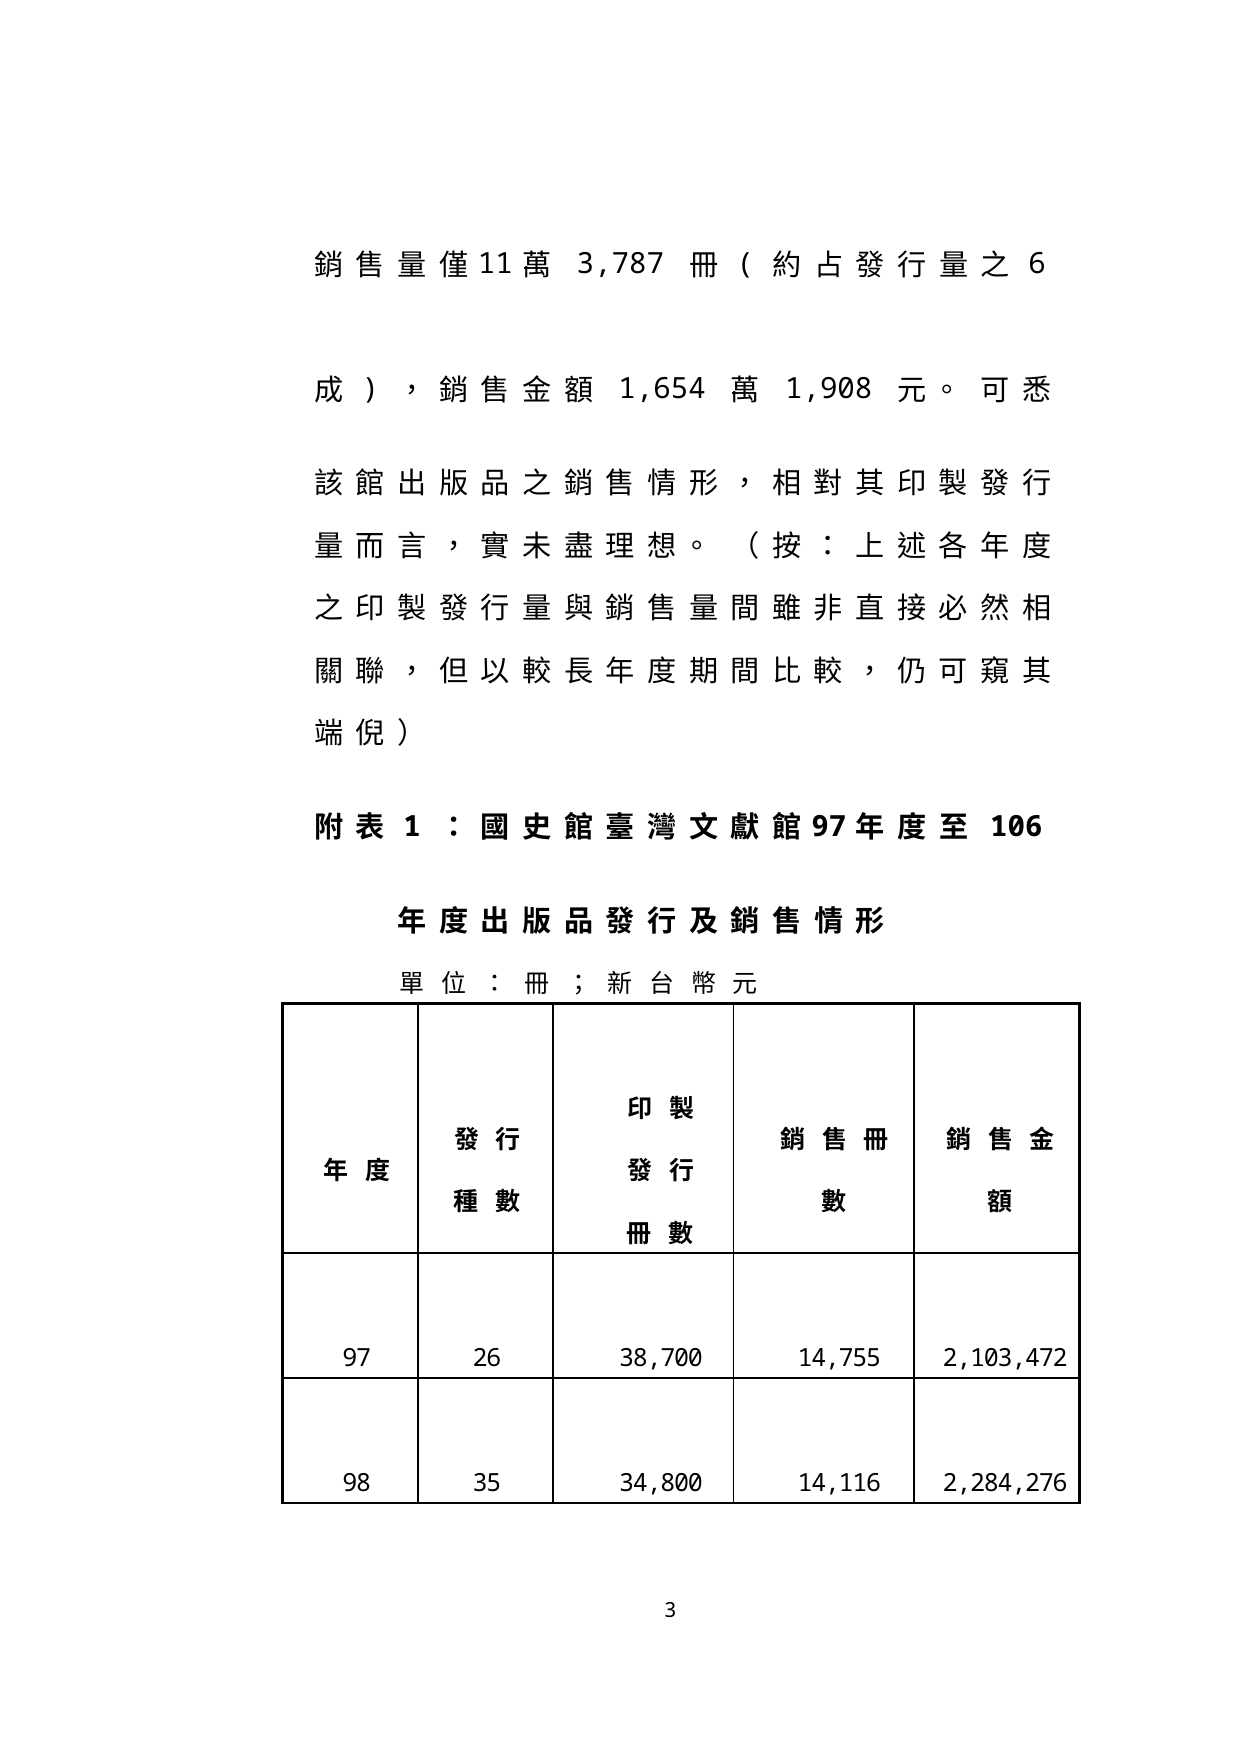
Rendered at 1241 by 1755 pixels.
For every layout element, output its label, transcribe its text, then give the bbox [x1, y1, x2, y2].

table_cell 35 [419, 1379, 552, 1502]
table_header 銷售冊數 [734, 1005, 913, 1252]
text 附表1：國史館臺灣文獻館97年度至106年度出版品發行及銷售情形 單位：冊；新台幣元 [271, 752, 1058, 1002]
table_header 年度 [284, 1005, 417, 1252]
table_cell 14,755 [734, 1254, 913, 1377]
table_header 印製發行冊數 [554, 1005, 733, 1252]
text 銷售量僅11萬3,787冊(約占發行量之6成)，銷售金額1,654萬1,908元。可悉該館出版品之銷售情形，相對其印製發行量而言，實未盡理想。（按：上述各年度之印製發行量與銷售量間雖非直接必然相關聯，但以較長年度期間比較，仍可窺其端倪） [271, 189, 1058, 752]
table_header 發行種數 [419, 1005, 552, 1252]
table_cell 97 [284, 1254, 417, 1377]
table_cell 34,800 [554, 1379, 733, 1502]
table_cell 2,103,472 [915, 1254, 1078, 1377]
table_header 銷售金額 [915, 1005, 1078, 1252]
table_cell 98 [284, 1379, 417, 1502]
table_cell 14,116 [734, 1379, 913, 1502]
table_cell 38,700 [554, 1254, 733, 1377]
table_cell 2,284,276 [915, 1379, 1078, 1502]
table_cell 26 [419, 1254, 552, 1377]
